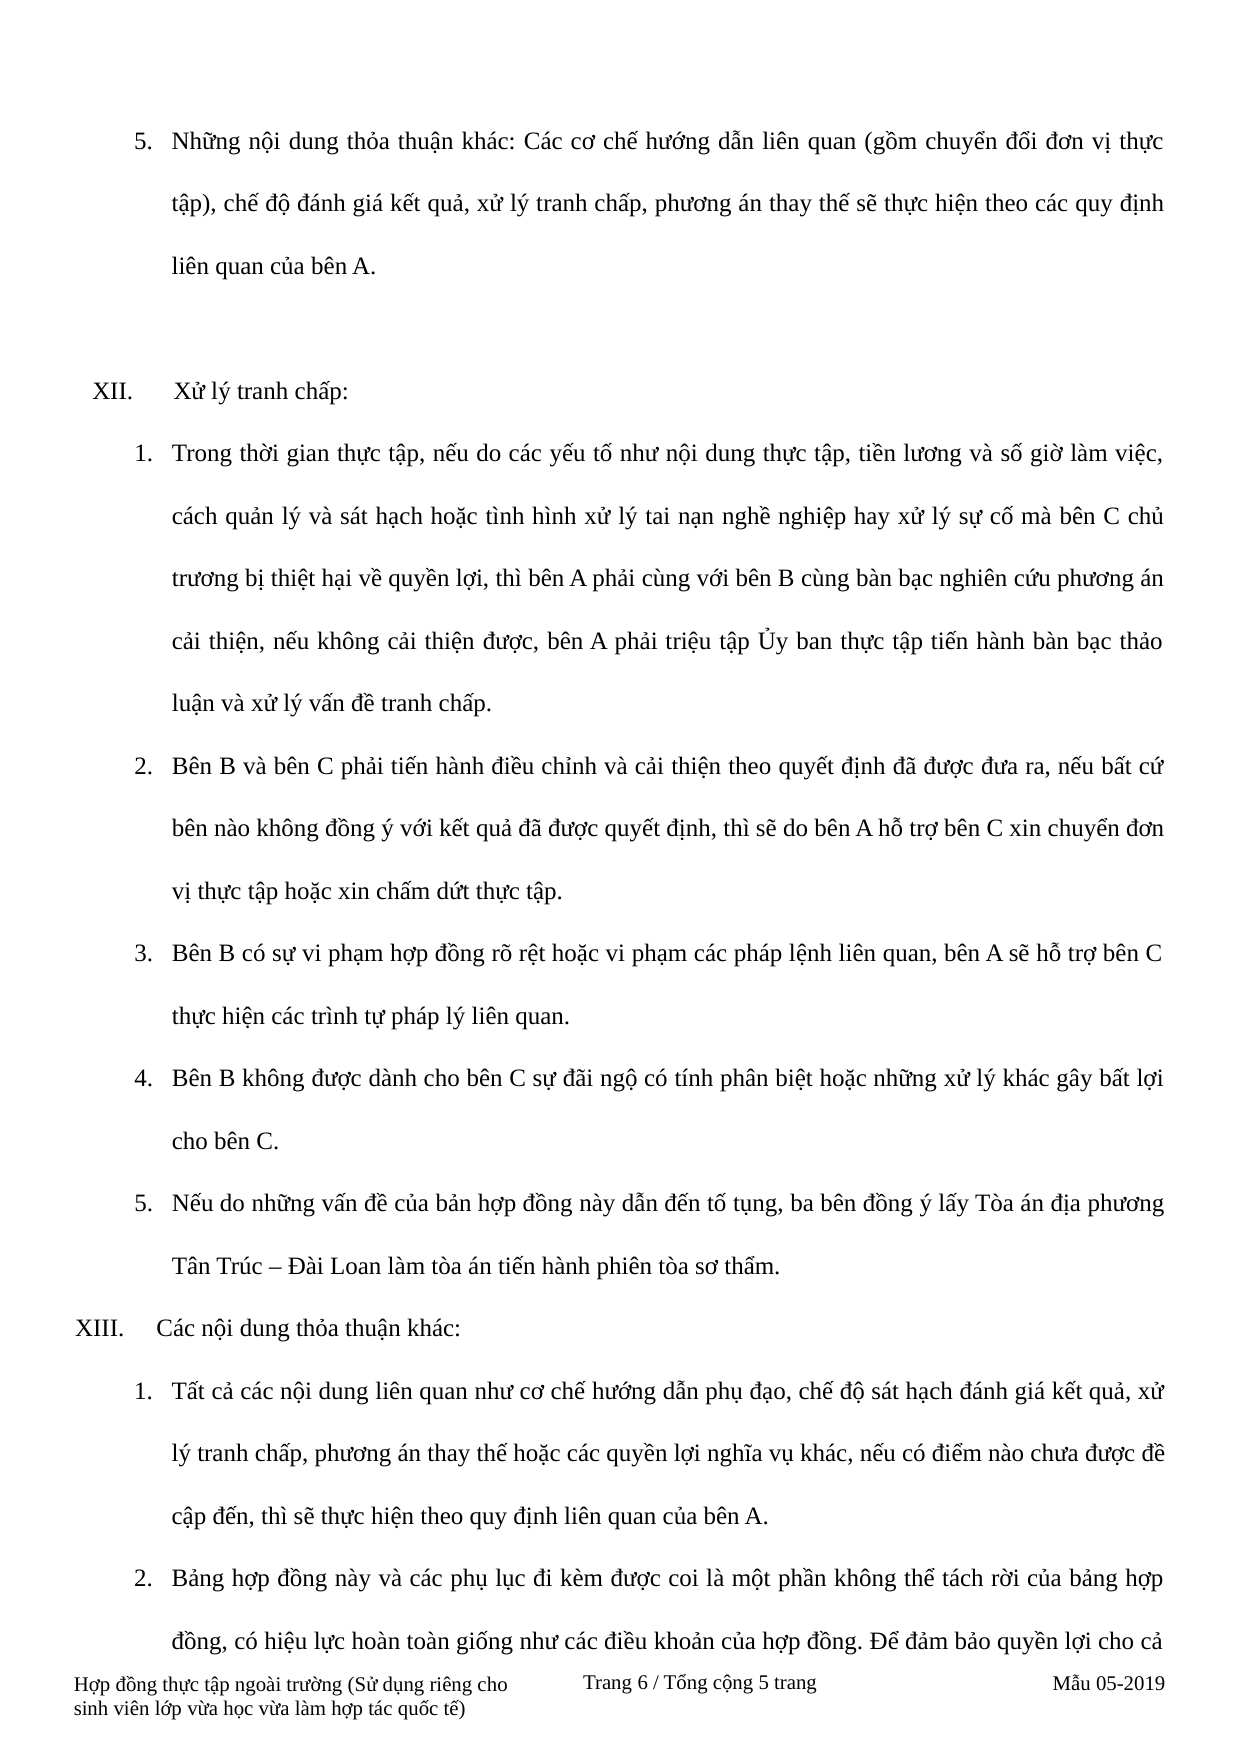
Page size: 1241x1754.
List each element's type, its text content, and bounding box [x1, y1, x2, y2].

list Bên B và bên C phải tiến hành điều chỉnh và cải thiện theo quyết định đã được đưa ra, nếu bất cứ bên nào không đồng ý với kết quả đã được quyết định, thì sẽ do bên A hỗ trợ bên C xin chuyển đơn vị thực tập hoặc xin chấm dứt thực tập. [134, 723, 1165, 911]
list Những nội dung thỏa thuận khác: Các cơ chế hướng dẫn liên quan (gồm chuyển đổi đơn vị thực tập), chế độ đánh giá kết quả, xử lý tranh chấp, phương án thay thế sẽ thực hiện theo các quy định liên quan của bên A. [134, 98, 1165, 286]
list Các nội dung thỏa thuận khác: [75, 1286, 1165, 1348]
list Tất cả các nội dung liên quan như cơ chế hướng dẫn phụ đạo, chế độ sát hạch đánh giá kết quả, xử lý tranh chấp, phương án thay thế hoặc các quyền lợi nghĩa vụ khác, nếu có điểm nào chưa được đề cập đến, thì sẽ thực hiện theo quy định liên quan của bên A. [134, 1348, 1165, 1536]
list Bảng hợp đồng này và các phụ lục đi kèm được coi là một phần không thể tách rời của bảng hợp đồng, có hiệu lực hoàn toàn giống như các điều khoản của hợp đồng. Để đảm bảo quyền lợi cho cả [134, 1536, 1165, 1661]
list Bên B không được dành cho bên C sự đãi ngộ có tính phân biệt hoặc những xử lý khác gây bất lợi cho bên C. [134, 1036, 1165, 1161]
list Xử lý tranh chấp: [92, 348, 1165, 411]
list Bên B có sự vi phạm hợp đồng rõ rệt hoặc vi phạm các pháp lệnh liên quan, bên A sẽ hỗ trợ bên C thực hiện các trình tự pháp lý liên quan. [134, 911, 1165, 1036]
list Nếu do những vấn đề của bản hợp đồng này dẫn đến tố tụng, ba bên đồng ý lấy Tòa án địa phương Tân Trúc – Đài Loan làm tòa án tiến hành phiên tòa sơ thẩm. [134, 1161, 1165, 1286]
list Trong thời gian thực tập, nếu do các yếu tố như nội dung thực tập, tiền lương và số giờ làm việc, cách quản lý và sát hạch hoặc tình hình xử lý tai nạn nghề nghiệp hay xử lý sự cố mà bên C chủ trương bị thiệt hại về quyền lợi, thì bên A phải cùng với bên B cùng bàn bạc nghiên cứu phương án cải thiện, nếu không cải thiện được, bên A phải triệu tập Ủy ban thực tập tiến hành bàn bạc thảo luận và xử lý vấn đề tranh chấp. [134, 411, 1165, 723]
